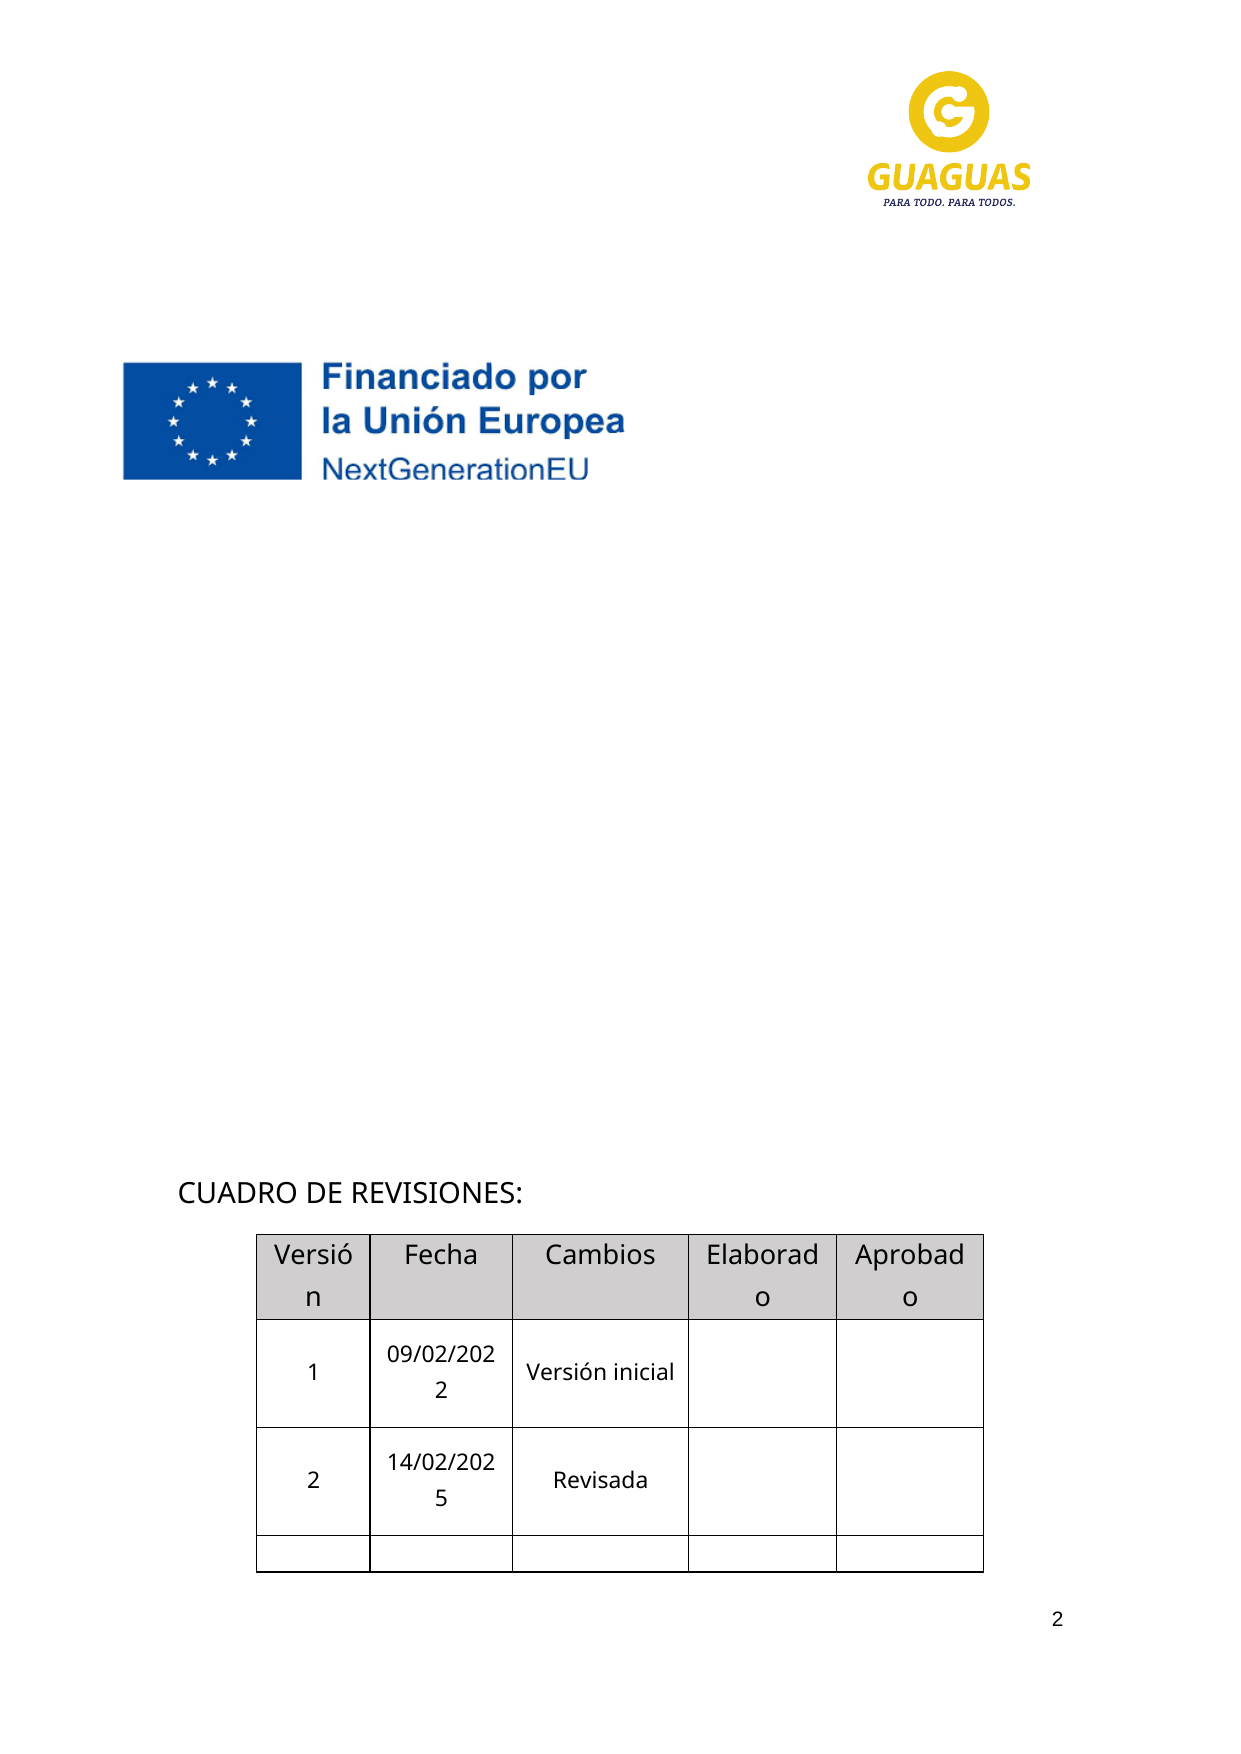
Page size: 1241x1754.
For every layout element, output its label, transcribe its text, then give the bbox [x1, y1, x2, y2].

table_header Elaborado [689, 1235, 836, 1319]
table_cell [689, 1536, 836, 1571]
table_cell 14/02/2025 [371, 1428, 512, 1535]
table_cell Revisada [513, 1428, 688, 1535]
table_header Aprobado [837, 1235, 983, 1319]
table_cell 2 [257, 1428, 369, 1535]
table_cell [257, 1536, 369, 1571]
table_cell 1 [257, 1320, 369, 1427]
table_cell Versión inicial [513, 1320, 688, 1427]
table_cell [689, 1428, 836, 1535]
table_cell [513, 1536, 688, 1571]
table_cell [371, 1536, 512, 1571]
table_cell [837, 1428, 983, 1535]
table_header Versión [257, 1235, 369, 1319]
table_cell [837, 1536, 983, 1571]
table_cell [837, 1320, 983, 1427]
table_cell 09/02/2022 [371, 1320, 512, 1427]
table_cell [689, 1320, 836, 1427]
text CUADRO DE REVISIONES: [177, 1172, 1063, 1212]
table_header Cambios [513, 1235, 688, 1319]
table_header Fecha [371, 1235, 512, 1319]
